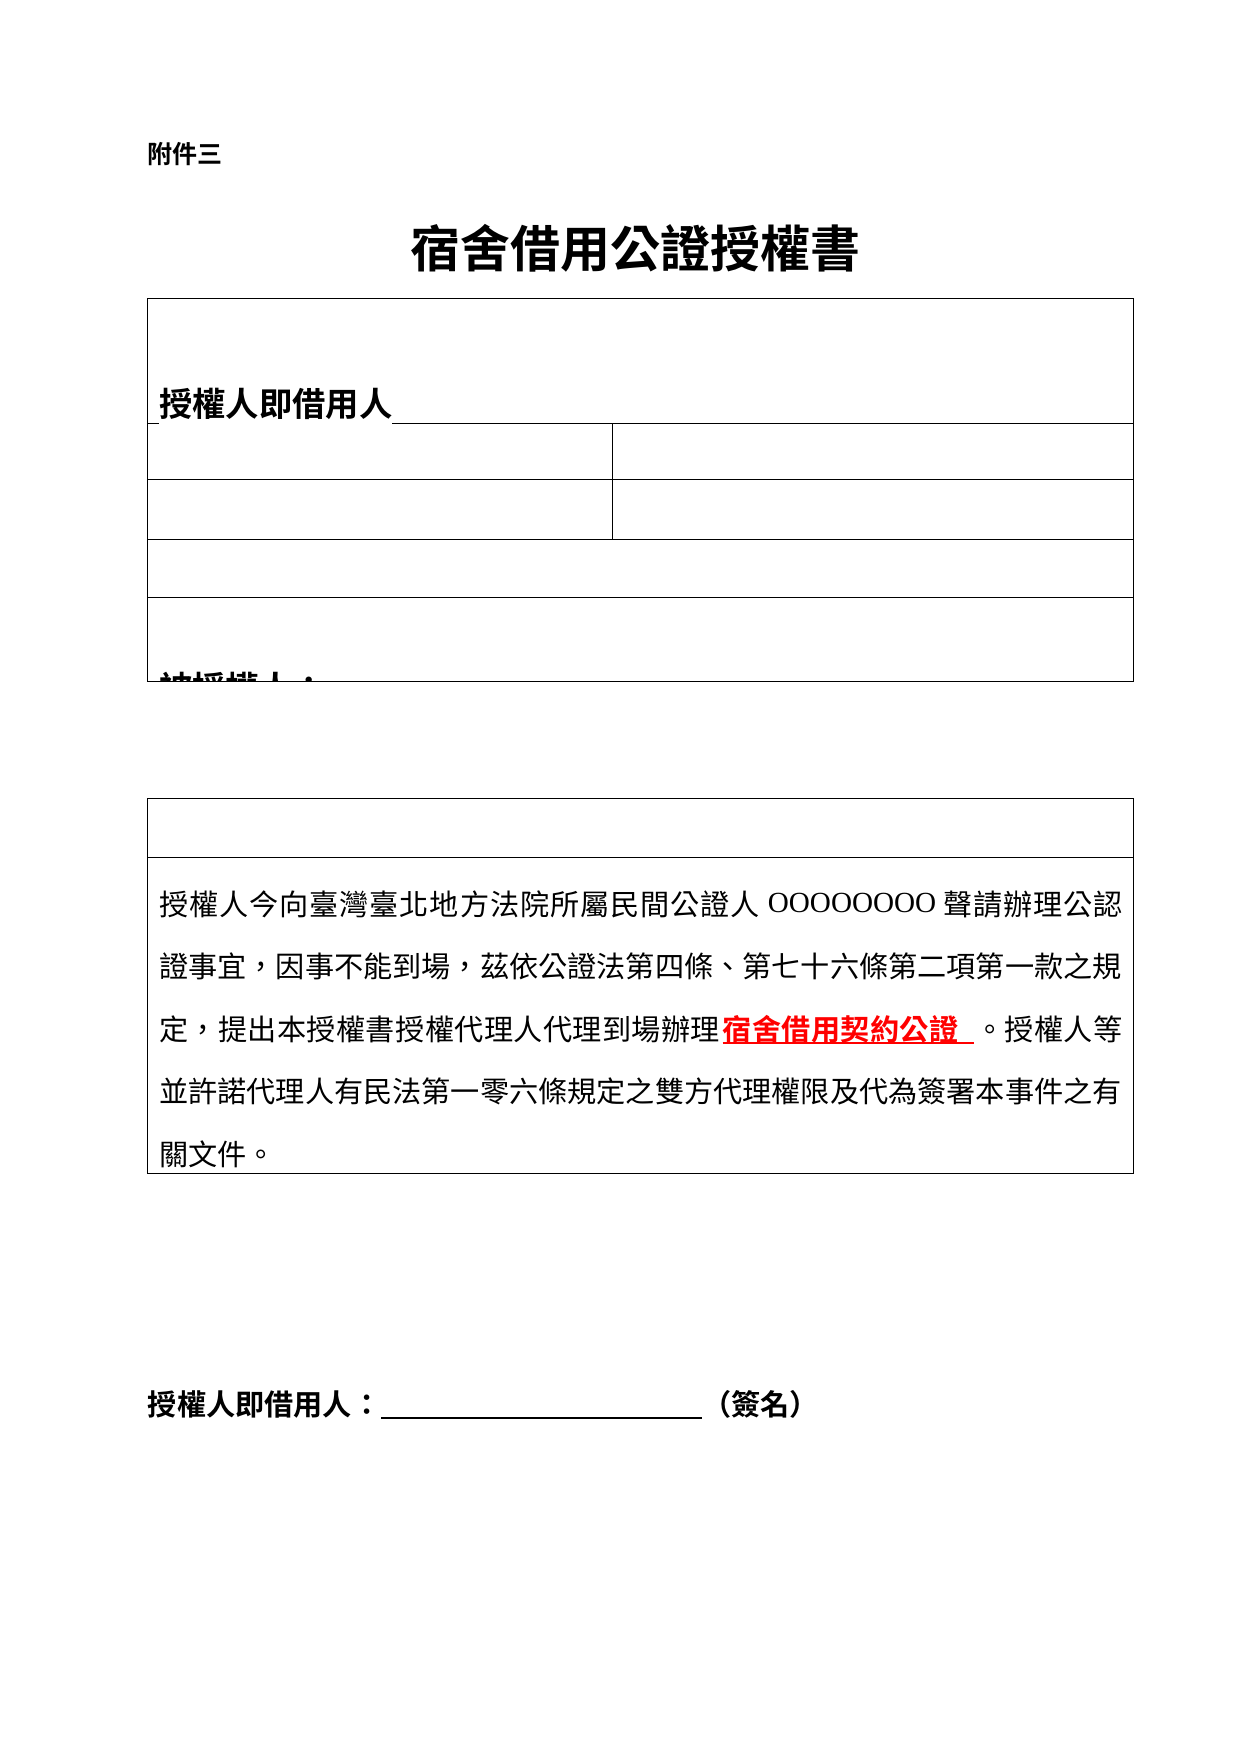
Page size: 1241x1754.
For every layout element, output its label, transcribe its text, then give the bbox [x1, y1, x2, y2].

table_cell [613, 480, 1133, 539]
table_header 授 權 事 項 [148, 799, 1133, 857]
table_header 授權人即借用人 [148, 299, 1133, 423]
text 宿舍借用公證授權書 [148, 173, 1122, 298]
table_cell 出生日期：民國 年 月 日 [613, 424, 1133, 479]
table_cell 身分證字號： [148, 480, 612, 539]
table_cell 被授權人： [148, 598, 1133, 681]
text 授權人即借用人： （簽名） [148, 1361, 1122, 1423]
table_cell 姓名： [148, 424, 612, 479]
table_cell 授權人今向臺灣臺北地方法院所屬民間公證人OOOOOOOO聲請辦理公認證事宜，因事不能到場，茲依公證法第四條、第七十六條第二項第一款之規定，提出本授權書授權代理人代理到場辦理宿舍借用契約公證 。授權人等並許諾代理人有民法第一零六條規定之雙方代理權限及代為簽署本事件之有關文件。 [148, 858, 1133, 1173]
text 附件三 [148, 111, 1122, 173]
table_cell 戶籍地址： [148, 540, 1133, 597]
